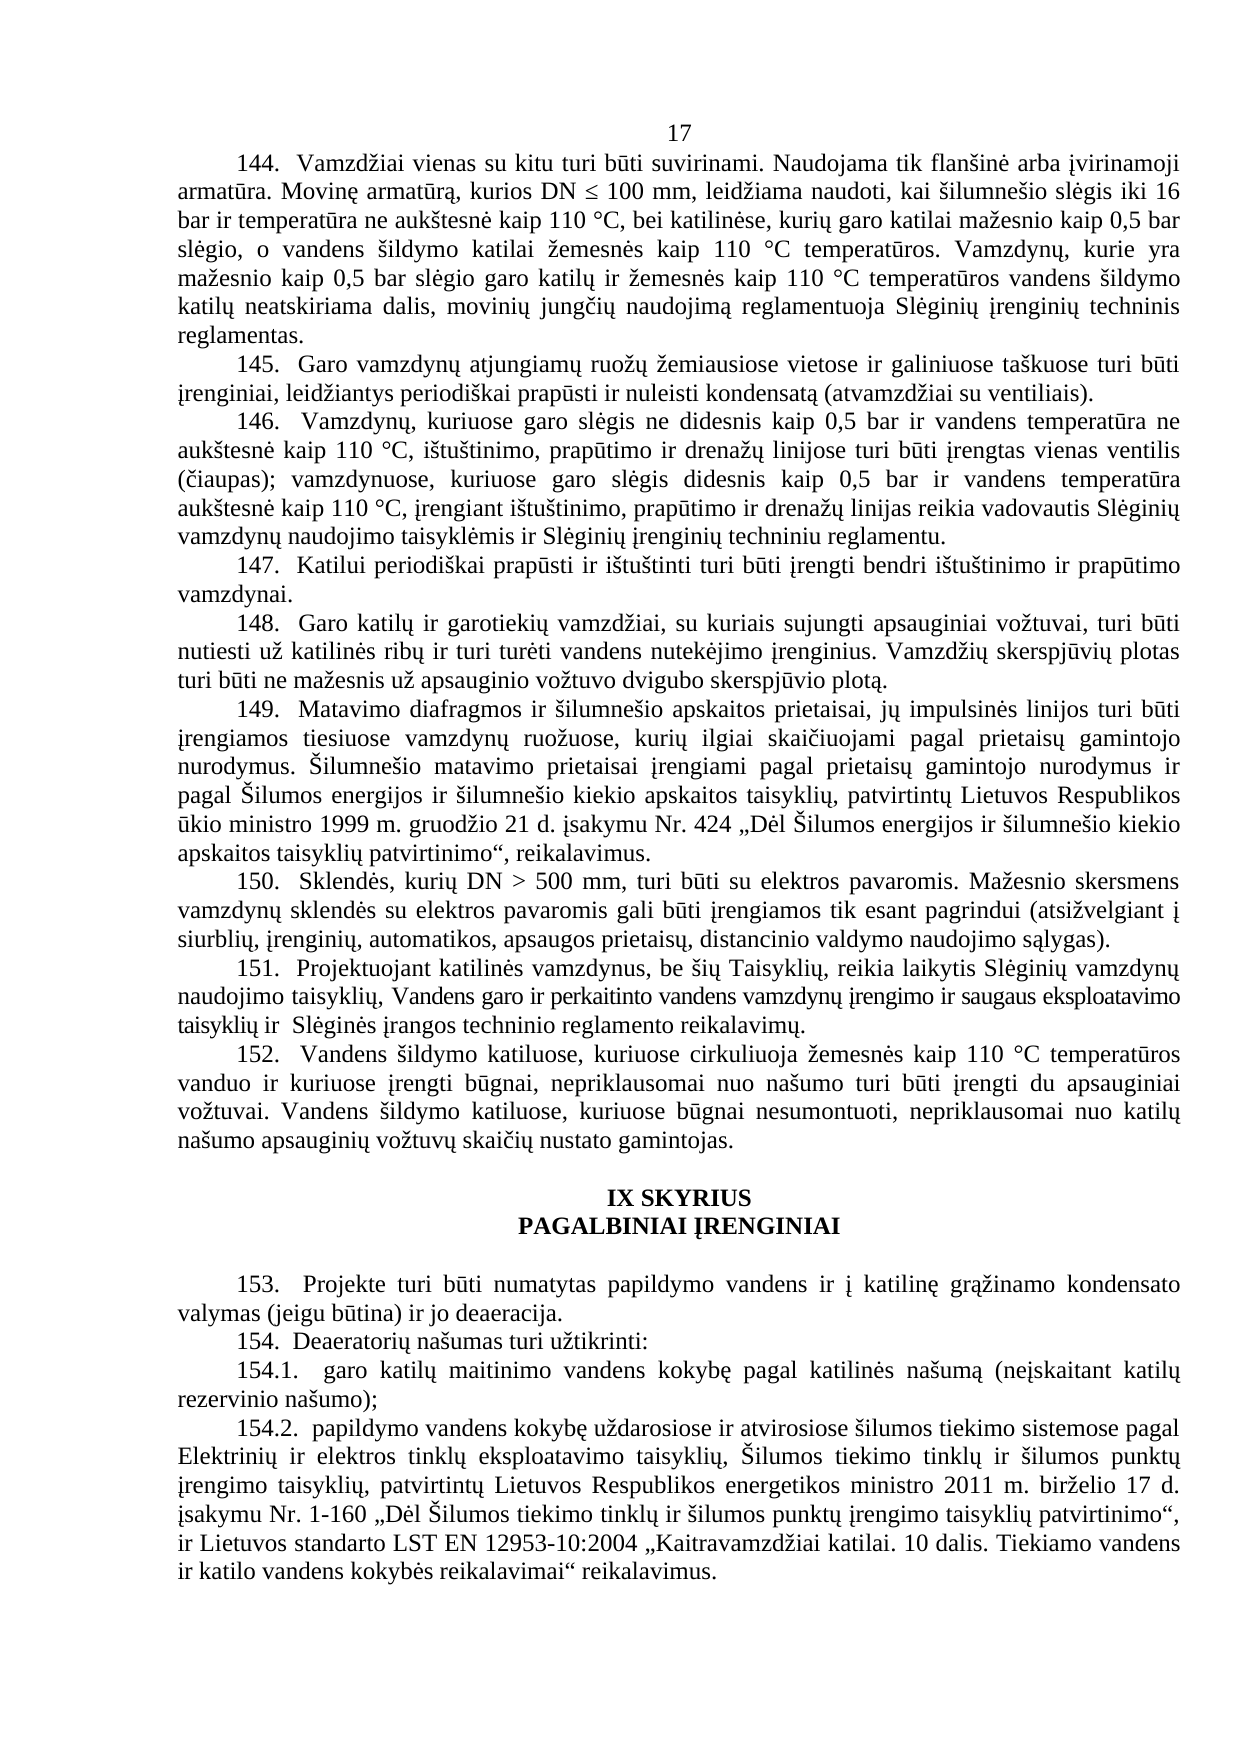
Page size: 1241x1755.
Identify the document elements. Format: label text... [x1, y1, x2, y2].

text 144. Vamzdžiai vienas su kitu turi būti suvirinami. Naudojama tik flanšinė arba įvirinamoji armatūra. Movinę armatūrą, kurios DN ≤ 100 mm, leidžiama naudoti, kai šilumnešio slėgis iki 16 bar ir temperatūra ne aukštesnė kaip 110 °C, bei katilinėse, kurių garo katilai mažesnio kaip 0,5 bar slėgio, o vandens šildymo katilai žemesnės kaip 110 °C temperatūros. Vamzdynų, kurie yra mažesnio kaip 0,5 bar slėgio garo katilų ir žemesnės kaip 110 °C temperatūros vandens šildymo katilų neatskiriama dalis, movinių jungčių naudojimą reglamentuoja Slėginių įrenginių techninis reglamentas. [177, 148, 1181, 349]
text 149. Matavimo diafragmos ir šilumnešio apskaitos prietaisai, jų impulsinės linijos turi būti įrengiamos tiesiuose vamzdynų ruožuose, kurių ilgiai skaičiuojami pagal prietaisų gamintojo nurodymus. Šilumnešio matavimo prietaisai įrengiami pagal prietaisų gamintojo nurodymus ir pagal Šilumos energijos ir šilumnešio kiekio apskaitos taisyklių, patvirtintų Lietuvos Respublikos ūkio ministro 1999 m. gruodžio 21 d. įsakymu Nr. 424 „Dėl Šilumos energijos ir šilumnešio kiekio apskaitos taisyklių patvirtinimo“, reikalavimus. [177, 694, 1181, 866]
text 148. Garo katilų ir garotiekių vamzdžiai, su kuriais sujungti apsauginiai vožtuvai, turi būti nutiesti už katilinės ribų ir turi turėti vandens nutekėjimo įrenginius. Vamzdžių skerspjūvių plotas turi būti ne mažesnis už apsauginio vožtuvo dvigubo skerspjūvio plotą. [177, 608, 1181, 694]
text PAGALBINIAI ĮRENGINIAI [177, 1211, 1181, 1240]
text 147. Katilui periodiškai prapūsti ir ištuštinti turi būti įrengti bendri ištuštinimo ir prapūtimo vamzdynai. [177, 550, 1181, 608]
text 151. Projektuojant katilinės vamzdynus, be šių Taisyklių, reikia laikytis Slėginių vamzdynų naudojimo taisyklių, Vandens garo ir perkaitinto vandens vamzdynų įrengimo ir saugaus eksploatavimo taisyklių ir Slėginės įrangos techninio reglamento reikalavimų. [177, 953, 1181, 1039]
text 154.1. garo katilų maitinimo vandens kokybę pagal katilinės našumą (neįskaitant katilų rezervinio našumo); [177, 1355, 1181, 1413]
text 146. Vamzdynų, kuriuose garo slėgis ne didesnis kaip 0,5 bar ir vandens temperatūra ne aukštesnė kaip 110 °C, ištuštinimo, prapūtimo ir drenažų linijose turi būti įrengtas vienas ventilis (čiaupas); vamzdynuose, kuriuose garo slėgis didesnis kaip 0,5 bar ir vandens temperatūra aukštesnė kaip 110 °C, įrengiant ištuštinimo, prapūtimo ir drenažų linijas reikia vadovautis Slėginių vamzdynų naudojimo taisyklėmis ir Slėginių įrenginių techniniu reglamentu. [177, 406, 1181, 550]
text 152. Vandens šildymo katiluose, kuriuose cirkuliuoja žemesnės kaip 110 °C temperatūros vanduo ir kuriuose įrengti būgnai, nepriklausomai nuo našumo turi būti įrengti du apsauginiai vožtuvai. Vandens šildymo katiluose, kuriuose būgnai nesumontuoti, nepriklausomai nuo katilų našumo apsauginių vožtuvų skaičių nustato gamintojas. [177, 1039, 1181, 1154]
text 150. Sklendės, kurių DN > 500 mm, turi būti su elektros pavaromis. Mažesnio skersmens vamzdynų sklendės su elektros pavaromis gali būti įrengiamos tik esant pagrindui (atsižvelgiant į siurblių, įrenginių, automatikos, apsaugos prietaisų, distancinio valdymo naudojimo sąlygas). [177, 866, 1181, 953]
text 154. Deaeratorių našumas turi užtikrinti: [177, 1326, 1181, 1355]
text IX SKYRIUS [177, 1183, 1181, 1211]
text 153. Projekte turi būti numatytas papildymo vandens ir į katilinę grąžinamo kondensato valymas (jeigu būtina) ir jo deaeracija. [177, 1269, 1181, 1326]
text 154.2. papildymo vandens kokybę uždarosiose ir atvirosiose šilumos tiekimo sistemose pagal Elektrinių ir elektros tinklų eksploatavimo taisyklių, Šilumos tiekimo tinklų ir šilumos punktų įrengimo taisyklių, patvirtintų Lietuvos Respublikos energetikos ministro 2011 m. birželio 17 d. įsakymu Nr. 1-160 „Dėl Šilumos tiekimo tinklų ir šilumos punktų įrengimo taisyklių patvirtinimo“, ir Lietuvos standarto LST EN 12953-10:2004 „Kaitravamzdžiai katilai. 10 dalis. Tiekiamo vandens ir katilo vandens kokybės reikalavimai“ reikalavimus. [177, 1413, 1181, 1585]
text 145. Garo vamzdynų atjungiamų ruožų žemiausiose vietose ir galiniuose taškuose turi būti įrenginiai, leidžiantys periodiškai prapūsti ir nuleisti kondensatą (atvamzdžiai su ventiliais). [177, 349, 1181, 406]
